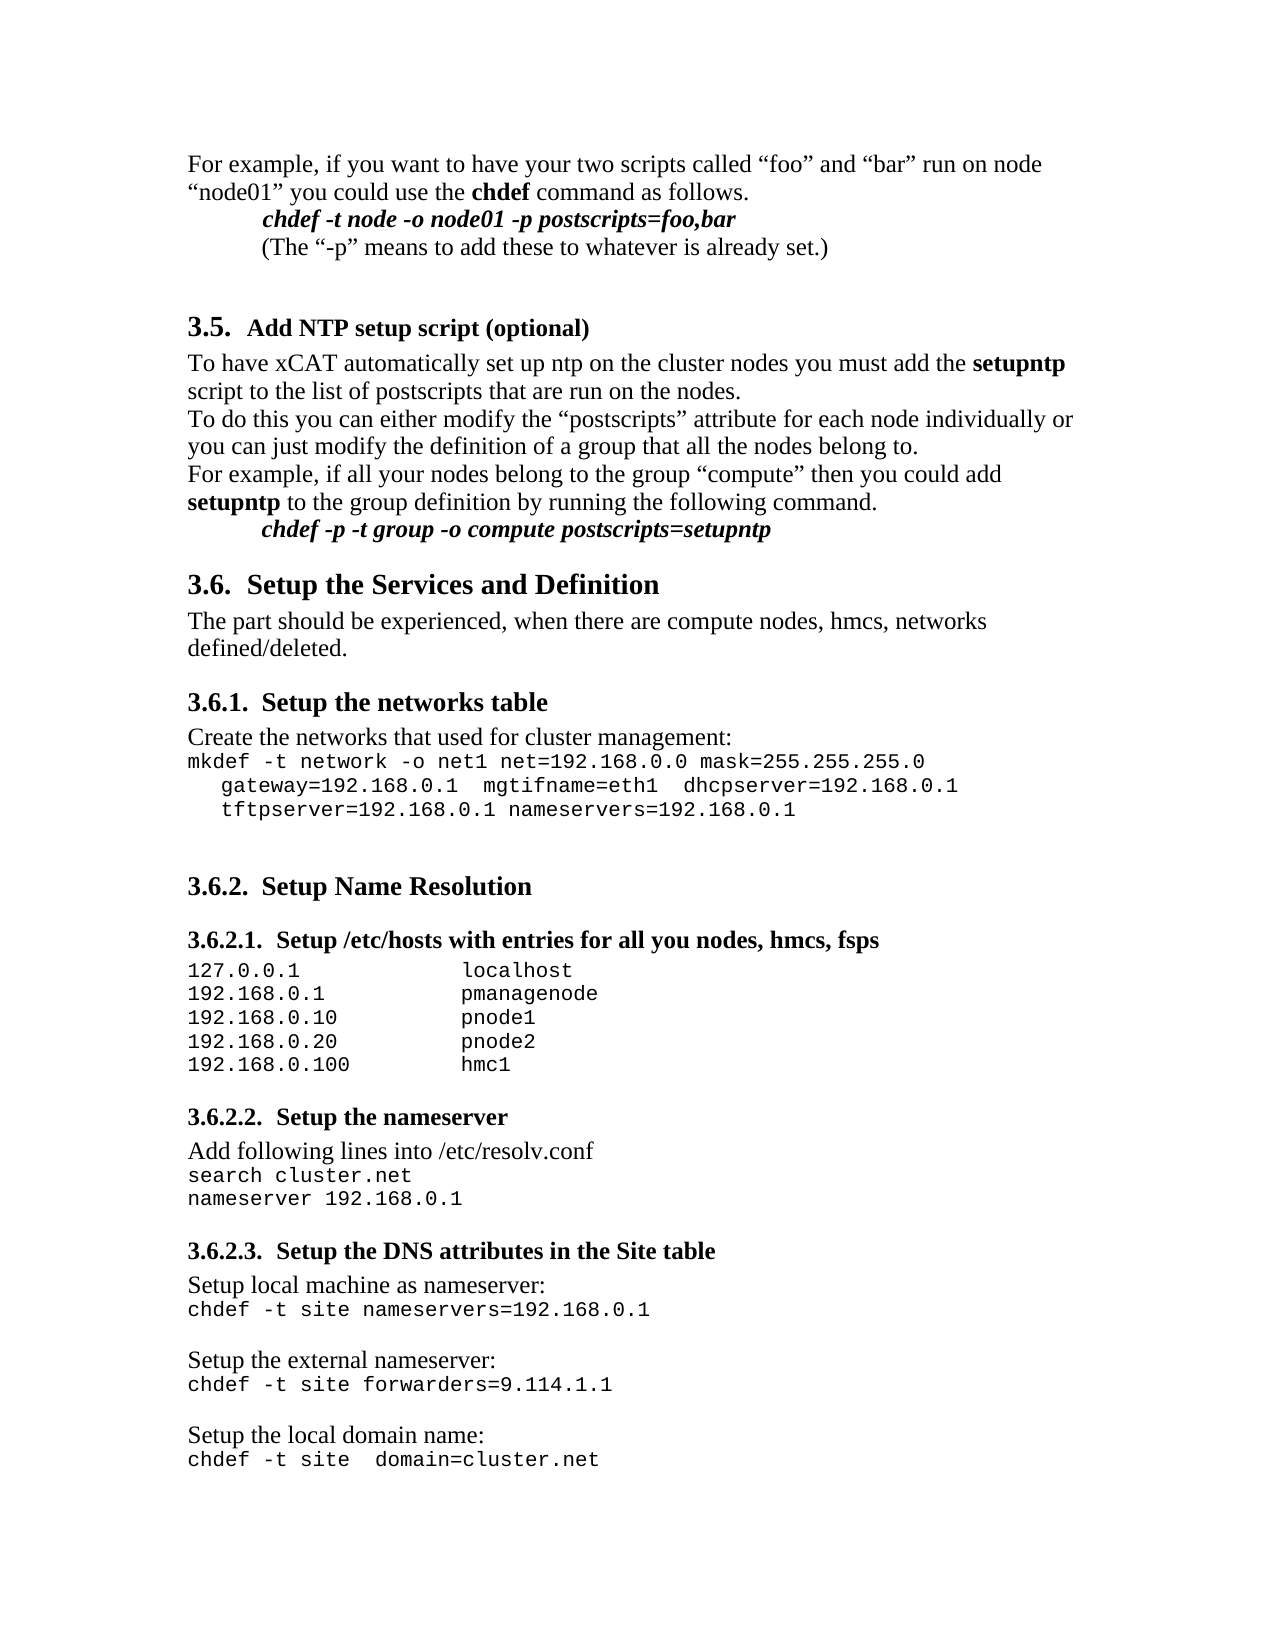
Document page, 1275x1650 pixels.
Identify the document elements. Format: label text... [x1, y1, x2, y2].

subtitle Setup /etc/hosts with entries for all you nodes, hmcs, fsps [187, 926, 1087, 953]
text Setup the external nameserver: [187, 1346, 1087, 1374]
text nameserver 192.168.0.1 [187, 1188, 1087, 1212]
text chdef -t site forwarders=9.114.1.1 [187, 1374, 1087, 1397]
subtitle Setup Name Resolution [187, 871, 1087, 901]
text For example, if all your nodes belong to the group “compute” then you could add setupntp to the group definition by running the following command. [187, 460, 1087, 516]
text 192.168.0.1 pmanagenode [187, 983, 1087, 1007]
text search cluster.net [187, 1165, 1087, 1188]
text Create the networks that used for cluster management: [187, 723, 1087, 751]
subtitle Setup the Services and Definition [187, 568, 1087, 601]
text For example, if you want to have your two scripts called “foo” and “bar” run on node “node01” you could use the chdef command as follows. [187, 150, 1087, 205]
subtitle Setup the nameserver [187, 1103, 1087, 1131]
text 192.168.0.100 hmc1 [187, 1054, 1087, 1078]
text mkdef -t network -o net1 net=192.168.0.0 mask=255.255.255.0 gateway=192.168.0.1 mgtifname=eth1 dhcpserver=192.168.0.1 tftpserver=192.168.0.1 nameservers=192.168.0.1 [187, 751, 1087, 822]
text The part should be experienced, when there are compute nodes, hmcs, networks defined/deleted. [187, 607, 1087, 662]
text To have xCAT automatically set up ntp on the cluster nodes you must add the setupntp script to the list of postscripts that are run on the nodes. [187, 349, 1087, 405]
text To do this you can either modify the “postscripts” attribute for each node individually or you can just modify the definition of a group that all the nodes belong to. [187, 405, 1087, 460]
text Setup the local domain name: [187, 1421, 1087, 1449]
text chdef -t site domain=cluster.net [187, 1449, 1087, 1472]
text 192.168.0.10 pnode1 [187, 1007, 1087, 1031]
subtitle Setup the DNS attributes in the Site table [187, 1237, 1087, 1265]
subtitle Add NTP setup script (optional) [187, 311, 1087, 343]
text Add following lines into /etc/resolv.conf [187, 1137, 1087, 1165]
text chdef -t node -o node01 -p postscripts=foo,bar [187, 205, 1087, 233]
text 127.0.0.1 localhost [187, 960, 1087, 983]
subtitle Setup the networks table [187, 687, 1087, 717]
text 192.168.0.20 pnode2 [187, 1031, 1087, 1054]
text (The “-p” means to add these to whatever is already set.) [187, 233, 1087, 261]
text Setup local machine as nameserver: [187, 1271, 1087, 1299]
text chdef -t site nameservers=192.168.0.1 [187, 1299, 1087, 1322]
text chdef -p -t group -o compute postscripts=setupntp [187, 516, 1087, 543]
